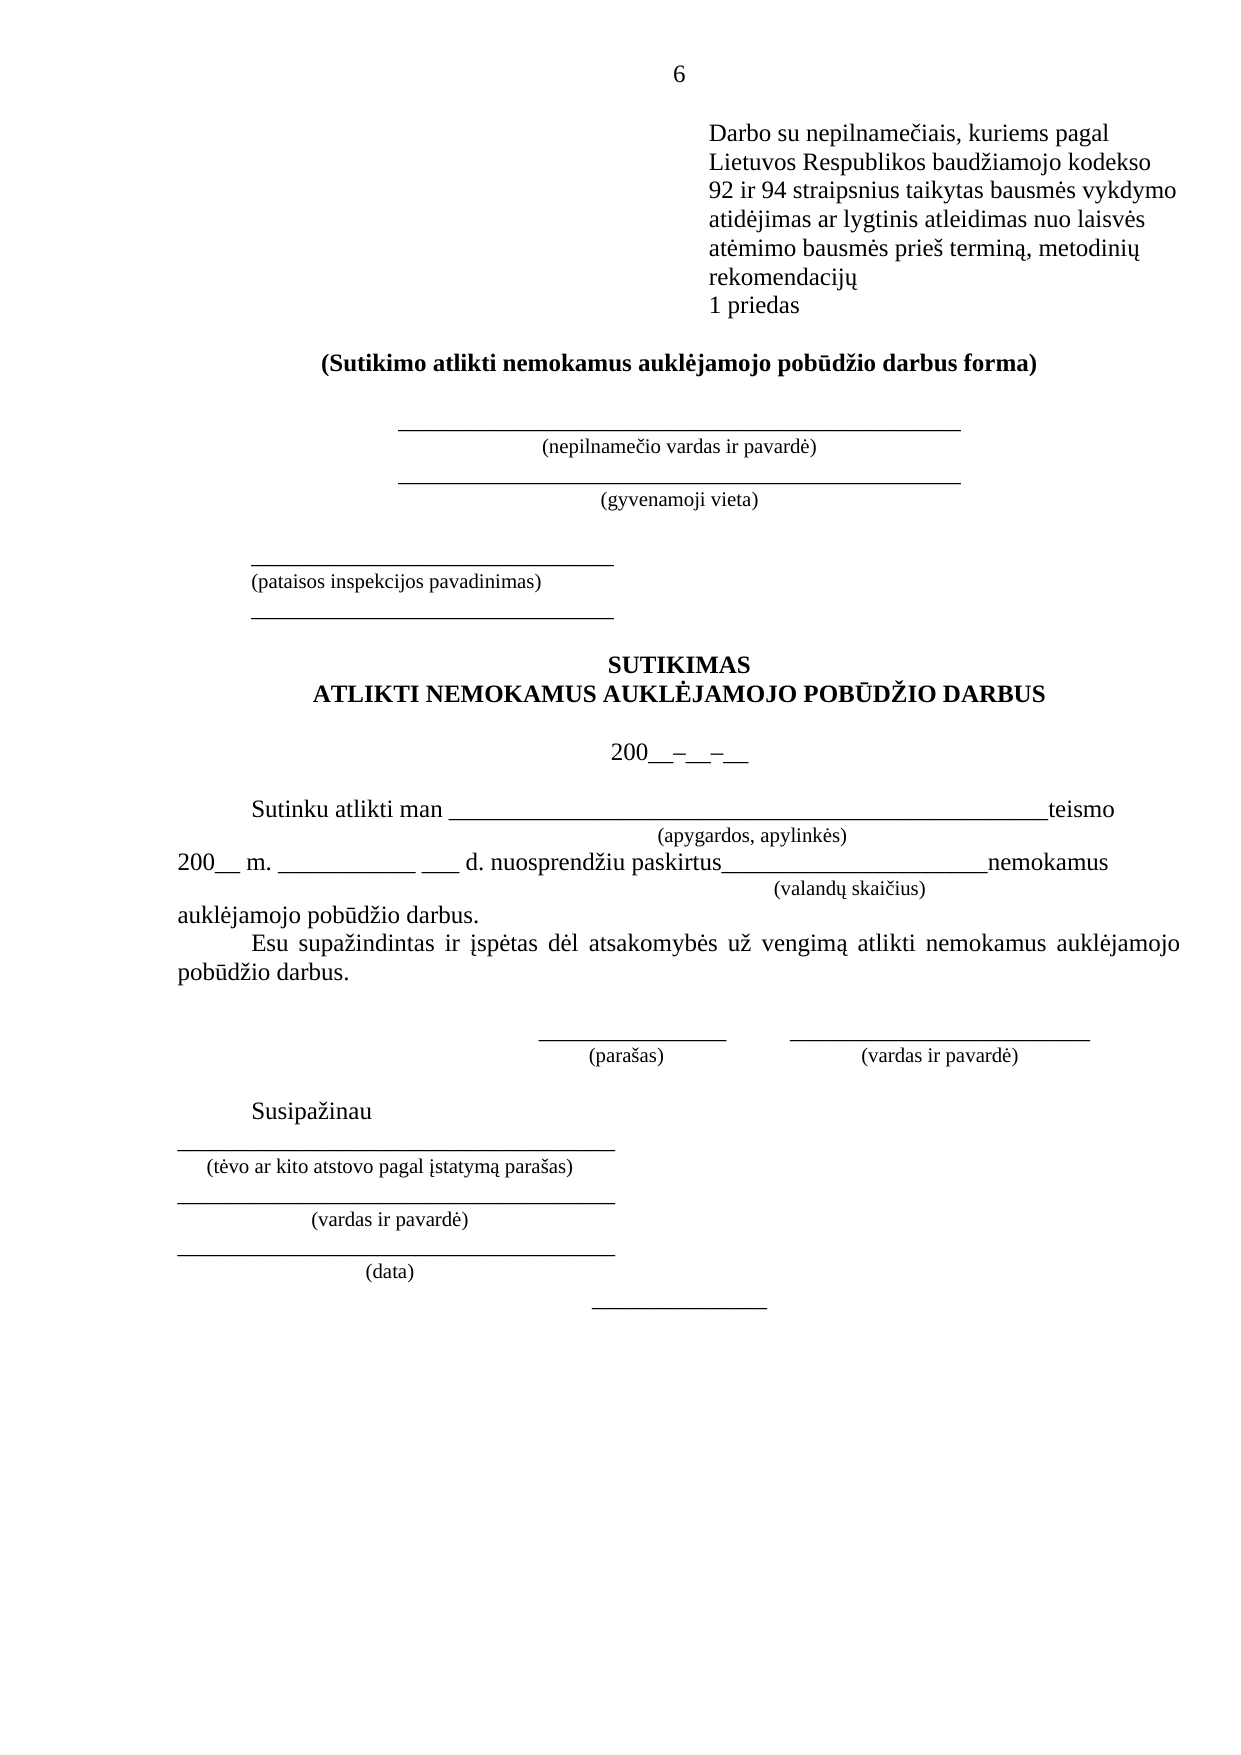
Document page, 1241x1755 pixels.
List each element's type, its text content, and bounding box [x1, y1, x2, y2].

text Darbo su nepilnamečiais, kuriems pagal [177, 118, 1181, 147]
text 92 ir 94 straipsnius taikytas bausmės vykdymo [177, 176, 1181, 204]
text ___________________________________ [177, 1178, 1181, 1207]
text _____________________________________________ [177, 458, 1181, 487]
text _____________________________ [177, 593, 1181, 622]
text SUTIKIMAS [177, 650, 1181, 679]
text ___________________________________ [177, 1125, 1181, 1154]
text rekomendacijų [177, 262, 1181, 291]
text auklėjamojo pobūdžio darbus. [177, 900, 1181, 928]
text ______________ [177, 1283, 1181, 1312]
text atidėjimas ar lygtinis atleidimas nuo laisvės [177, 204, 1181, 233]
text 1 priedas [177, 291, 1181, 319]
text Esu supažindintas ir įspėtas dėl atsakomybės už vengimą atlikti nemokamus auklėjamojo pobūdžio darbus. [177, 928, 1181, 986]
text (Sutikimo atlikti nemokamus auklėjamojo pobūdžio darbus forma) [177, 348, 1181, 377]
text atėmimo bausmės prieš terminą, metodinių [177, 233, 1181, 262]
text (nepilnamečio vardas ir pavardė) [177, 434, 1181, 458]
text 200__ m. ___________ ___ d. nuosprendžiu paskirtus nemokamus [177, 847, 1181, 876]
text Susipažinau [177, 1096, 1181, 1125]
text 200__–__–__ [177, 737, 1181, 765]
text Lietuvos Respublikos baudžiamojo kodekso [177, 147, 1181, 176]
text (apygardos, apylinkės) [177, 823, 1181, 847]
text (valandų skaičius) [177, 876, 1181, 900]
text (tėvo ar kito atstovo pagal įstatymą parašas) [177, 1154, 1181, 1178]
text (pataisos inspekcijos pavadinimas) [177, 569, 1181, 593]
text (parašas) (vardas ir pavardė) [515, 1043, 1181, 1067]
text _______________ ________________________ [465, 1015, 1181, 1043]
text (vardas ir pavardė) [177, 1207, 1181, 1231]
text ATLIKTI NEMOKAMUS AUKLĖJAMOJO POBŪDŽIO DARBUS [177, 679, 1181, 708]
text _____________________________________________ [177, 406, 1181, 434]
text (data) [177, 1259, 1181, 1283]
text (gyvenamoji vieta) [177, 487, 1181, 511]
text _____________________________ [177, 540, 1181, 569]
text Sutinku atlikti man teismo [177, 794, 1181, 823]
text ___________________________________ [177, 1231, 1181, 1259]
